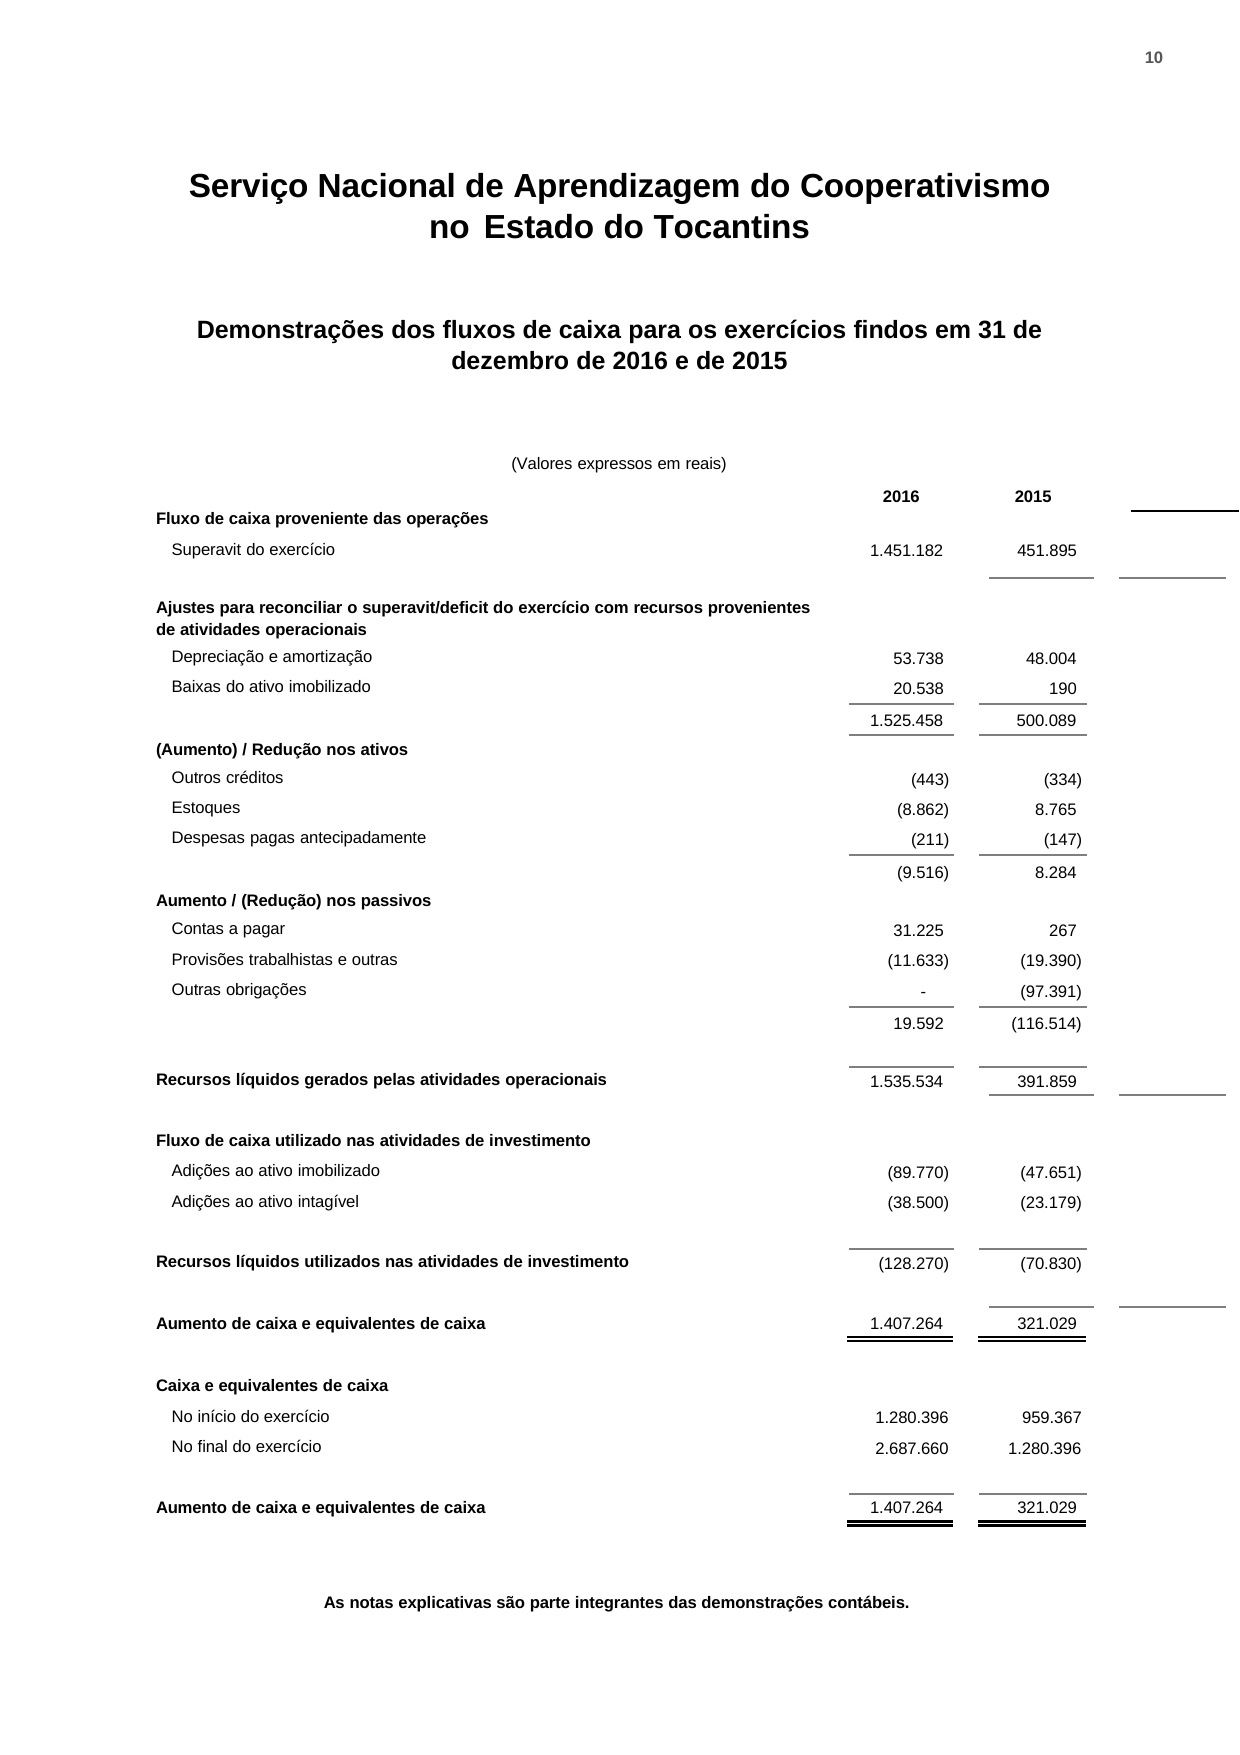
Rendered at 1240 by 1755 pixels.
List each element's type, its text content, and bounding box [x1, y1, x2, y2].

table_header 53.738 [849, 621, 954, 674]
table_cell Aumento / (Redução) nos passivos [150, 854, 849, 915]
text Fluxo de caixa utilizado nas atividades de investimento [156, 1131, 1175, 1150]
table_cell [954, 1189, 979, 1248]
text Fluxo de caixa proveniente das operações [156, 509, 493, 528]
table_cell [954, 1434, 979, 1493]
table_cell Baixas do ativo imobilizado [150, 674, 849, 703]
table_cell [849, 736, 954, 763]
table_cell [954, 915, 979, 946]
table_cell 1.280.396 [979, 1434, 1087, 1493]
subtitle Serviço Nacional de Aprendizagem do Cooperativismo no Estado do Tocantins [166, 166, 1072, 245]
table_cell Outros créditos [150, 764, 849, 795]
table_cell 1.525.458 [849, 705, 954, 733]
table_cell (211) [849, 825, 954, 854]
table_cell [954, 854, 979, 915]
table_cell - [849, 976, 954, 1006]
table_header (89.770) [849, 1154, 954, 1188]
table_cell [150, 1006, 849, 1066]
table_cell 20.538 [849, 674, 954, 703]
table_cell [954, 1006, 979, 1066]
table_cell 2.687.660 [849, 1434, 954, 1493]
table_cell [954, 825, 979, 854]
table_cell (97.391) [979, 976, 1087, 1006]
table_header No início do exercício [166, 1399, 849, 1433]
table_cell (147) [979, 825, 1087, 854]
table_cell Provisões trabalhistas e outras [150, 946, 849, 976]
table_cell (23.179) [979, 1189, 1087, 1248]
table_cell Contas a pagar [150, 915, 849, 946]
table_cell (38.500) [849, 1189, 954, 1248]
text As notas explicativas são parte integrantes das demonstrações contábeis. [324, 1593, 1175, 1612]
table_cell (443) [849, 764, 954, 795]
text Superavit do exercício 1.451.182 451.895 [171, 540, 1175, 560]
text Caixa e equivalentes de caixa [156, 1376, 1175, 1395]
table_header 48.004 [979, 621, 1087, 674]
table_cell [954, 795, 979, 825]
table_cell [954, 976, 979, 1006]
table_header [954, 621, 979, 674]
table_header Adições ao ativo imobilizado [166, 1154, 849, 1188]
text Recursos líquidos gerados pelas atividades operacionais 1.535.534 391.859 [156, 1070, 1175, 1091]
text Aumento de caixa e equivalentes de caixa 1.407.264 321.029 [156, 1314, 1175, 1333]
table_header 959.367 [979, 1399, 1087, 1433]
table_header de atividades operacionais Depreciação e amortização [150, 621, 849, 674]
table_header (47.651) [979, 1154, 1087, 1188]
text 2016 2015 [883, 486, 1175, 506]
table_cell (116.514) [979, 1008, 1087, 1066]
table_cell 190 [979, 674, 1087, 703]
table_cell (19.390) [979, 946, 1087, 976]
table_cell 267 [979, 915, 1087, 946]
table_cell Outras obrigações [150, 976, 849, 1006]
text (Valores expressos em reais) [511, 454, 729, 473]
table_cell [954, 734, 979, 763]
table_cell [954, 946, 979, 976]
table_header [954, 1399, 979, 1433]
text Ajustes para reconciliar o superavit/deficit do exercício com recursos provenientes [156, 598, 1175, 617]
table_header [954, 1154, 979, 1188]
table_cell Adições ao ativo intagível [166, 1189, 849, 1248]
table_cell Despesas pagas antecipadamente [150, 825, 849, 854]
table_cell 8.284 [979, 856, 1087, 915]
text Aumento de caixa e equivalentes de caixa 1.407.264 321.029 [156, 1498, 1175, 1517]
subtitle Demonstrações dos fluxos de caixa para os exercícios findos em 31 de dezembro de 2016 e de 2015 [166, 315, 1072, 375]
table_cell [954, 764, 979, 795]
table_cell (9.516) [849, 856, 954, 915]
table_cell [150, 703, 849, 733]
table_cell (11.633) [849, 946, 954, 976]
table_cell (Aumento) / Redução nos ativos [150, 734, 849, 763]
table_cell 8.765 [979, 795, 1087, 825]
table_cell No final do exercício [166, 1434, 849, 1493]
table_cell (334) [979, 764, 1087, 795]
table_cell 500.089 [979, 705, 1087, 733]
table_cell [979, 736, 1087, 763]
table_cell [954, 674, 979, 703]
table_cell [954, 703, 979, 733]
text Recursos líquidos utilizados nas atividades de investimento (128.270) (70.830) [156, 1252, 1175, 1273]
table_cell 19.592 [849, 1008, 954, 1066]
table_header 1.280.396 [849, 1399, 954, 1433]
table_cell (8.862) [849, 795, 954, 825]
table_cell 31.225 [849, 915, 954, 946]
table_cell Estoques [150, 795, 849, 825]
